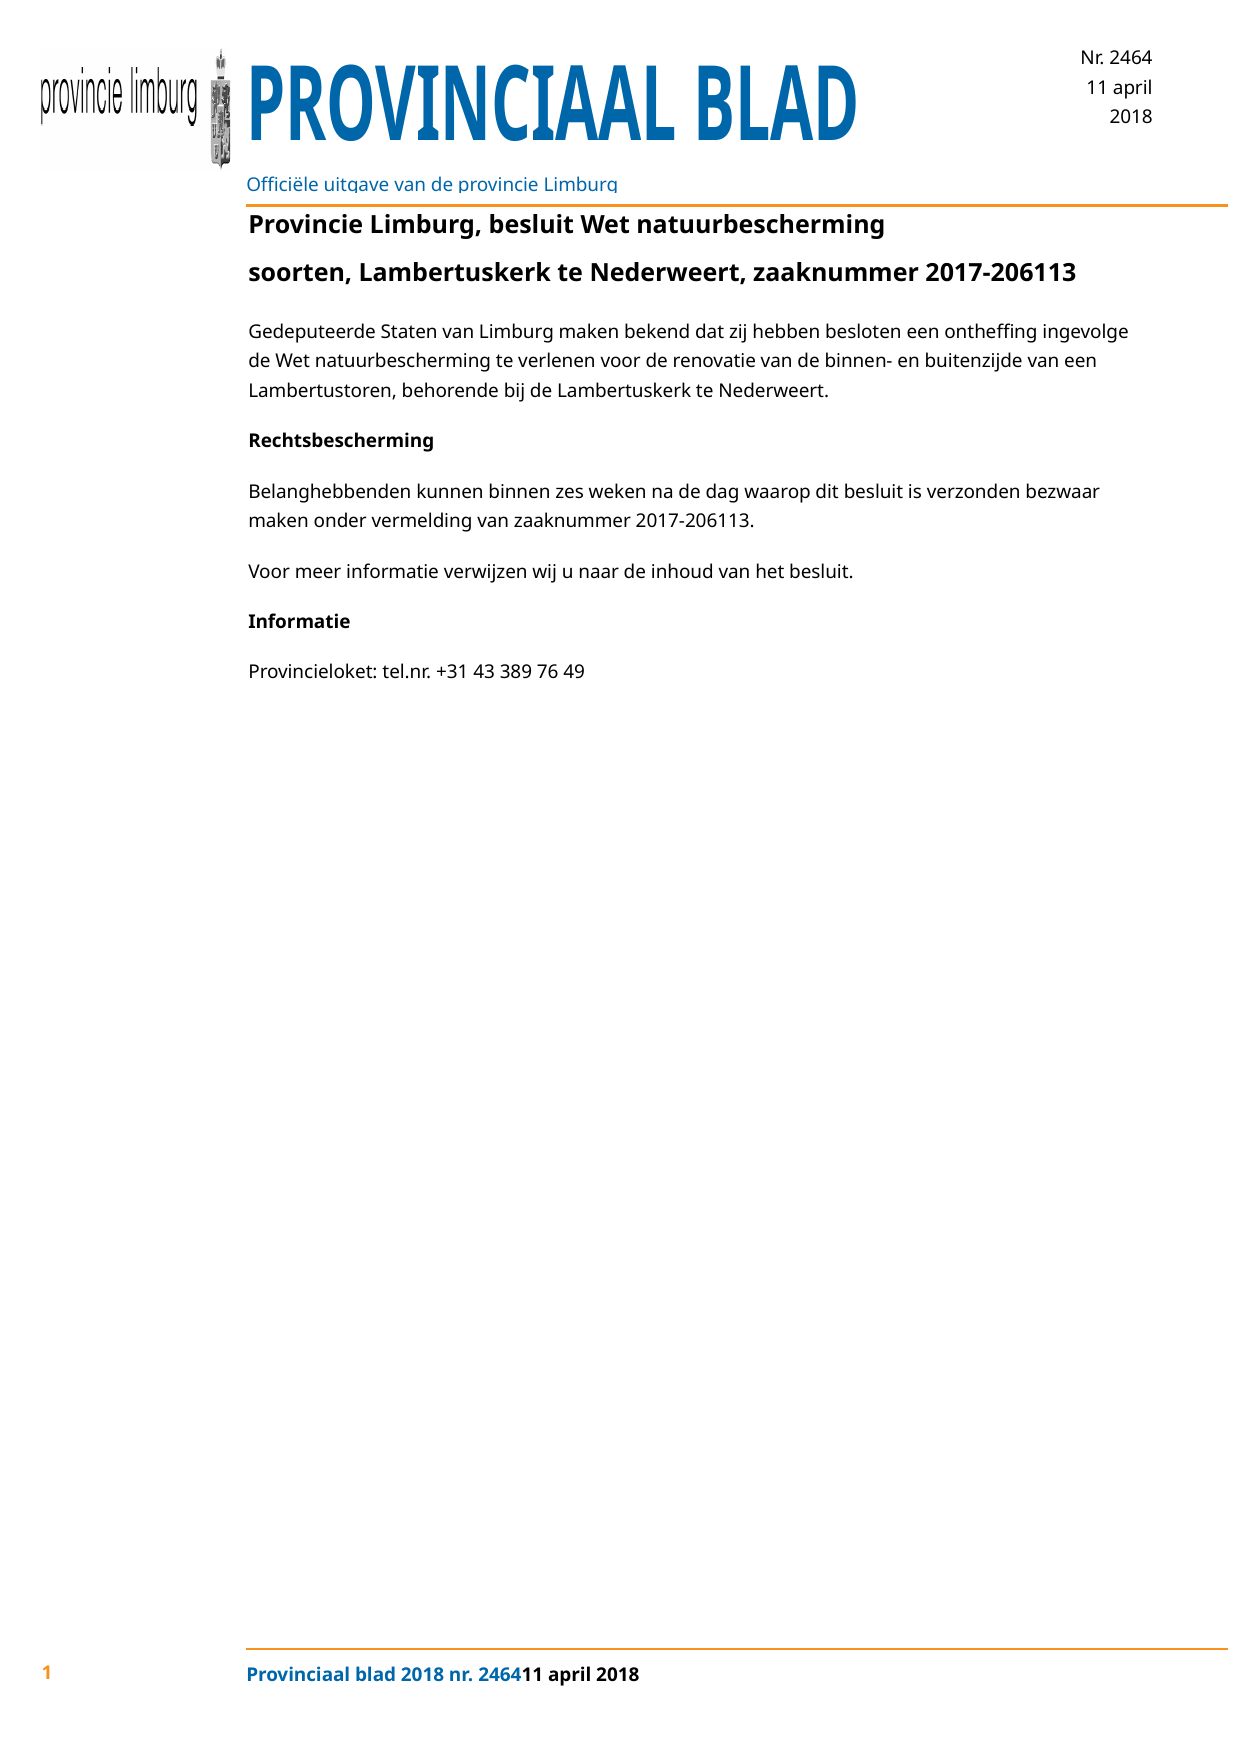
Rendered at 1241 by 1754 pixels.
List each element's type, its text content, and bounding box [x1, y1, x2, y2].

text Rechtsbescherming [248, 427, 1152, 453]
text Gedeputeerde Staten van Limburg maken bekend dat zij hebben besloten een ontheffing ingevolge de Wet natuurbescherming te verlenen voor de renovatie van de binnen- en buitenzijde van een Lambertustoren, behorende bij de Lambertuskerk te Nederweert. [248, 318, 1152, 403]
picture [41, 47, 231, 172]
text Belanghebbenden kunnen binnen zes weken na de dag waarop dit besluit is verzonden bezwaar maken onder vermelding van zaaknummer 2017-206113. [248, 478, 1152, 533]
text Informatie [248, 608, 1152, 634]
text Provincie Limburg, besluit Wet natuurbescherming soorten, Lambertuskerk te Nederweert, zaaknummer 2017-206113 [248, 207, 1152, 288]
text Provincieloket: tel.nr. +31 43 389 76 49 [248, 659, 1152, 684]
text Voor meer informatie verwijzen wij u naar de inhoud van het besluit. [248, 558, 1152, 584]
